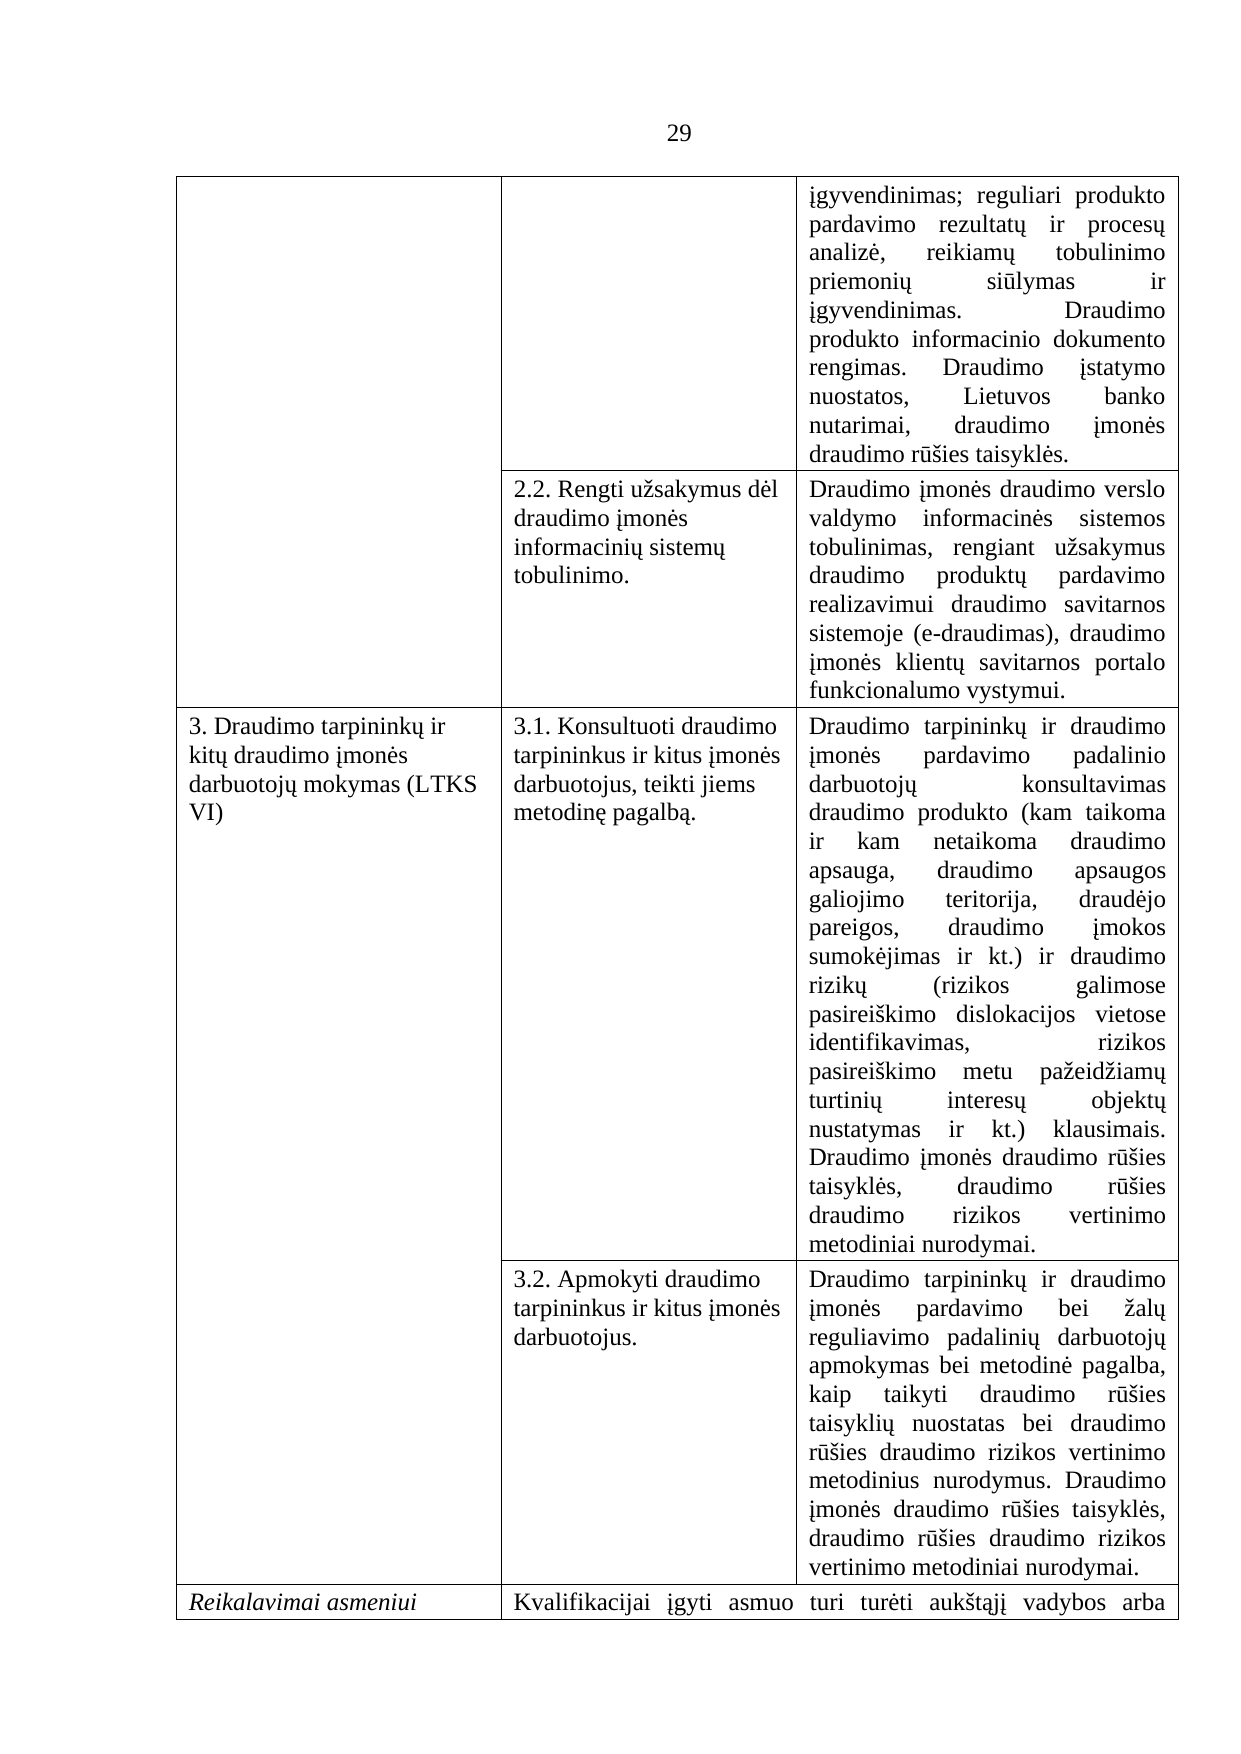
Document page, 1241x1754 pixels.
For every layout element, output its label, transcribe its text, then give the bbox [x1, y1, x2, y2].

table_cell Reikalavimai asmeniui [177, 1585, 501, 1619]
table_cell 2.2. Rengti užsakymus dėl draudimo įmonės informacinių sistemų tobulinimo. [502, 471, 796, 707]
table_cell įgyvendinimas; reguliari produkto pardavimo rezultatų ir procesų analizė, reikiamų tobulinimo priemonių siūlymas ir įgyvendinimas. Draudimo produkto informacinio dokumento rengimas. Draudimo įstatymo nuostatos, Lietuvos banko nutarimai, draudimo įmonės draudimo rūšies taisyklės. [797, 177, 1178, 470]
table_cell Kvalifikacijai įgyti asmuo turi turėti aukštąjį vadybos arba [502, 1585, 1178, 1619]
table_cell 3.1. Konsultuoti draudimo tarpininkus ir kitus įmonės darbuotojus, teikti jiems metodinę pagalbą. [502, 708, 796, 1260]
table_cell [177, 177, 501, 707]
table_cell Draudimo įmonės draudimo verslo valdymo informacinės sistemos tobulinimas, rengiant užsakymus draudimo produktų pardavimo realizavimui draudimo savitarnos sistemoje (e-draudimas), draudimo įmonės klientų savitarnos portalo funkcionalumo vystymui. [797, 471, 1178, 707]
table_cell 3. Draudimo tarpininkų ir kitų draudimo įmonės darbuotojų mokymas (LTKS VI) [177, 708, 501, 1583]
table_cell 3.2. Apmokyti draudimo tarpininkus ir kitus įmonės darbuotojus. [502, 1261, 796, 1583]
table_cell [502, 177, 796, 470]
table_cell Draudimo tarpininkų ir draudimo įmonės pardavimo bei žalų reguliavimo padalinių darbuotojų apmokymas bei metodinė pagalba, kaip taikyti draudimo rūšies taisyklių nuostatas bei draudimo rūšies draudimo rizikos vertinimo metodinius nurodymus. Draudimo įmonės draudimo rūšies taisyklės, draudimo rūšies draudimo rizikos vertinimo metodiniai nurodymai. [797, 1261, 1178, 1583]
table_cell Draudimo tarpininkų ir draudimo įmonės pardavimo padalinio darbuotojų konsultavimas draudimo produkto (kam taikoma ir kam netaikoma draudimo apsauga, draudimo apsaugos galiojimo teritorija, draudėjo pareigos, draudimo įmokos sumokėjimas ir kt.) ir draudimo rizikų (rizikos galimose pasireiškimo dislokacijos vietose identifikavimas, rizikos pasireiškimo metu pažeidžiamų turtinių interesų objektų nustatymas ir kt.) klausimais. Draudimo įmonės draudimo rūšies taisyklės, draudimo rūšies draudimo rizikos vertinimo metodiniai nurodymai. [797, 708, 1178, 1260]
